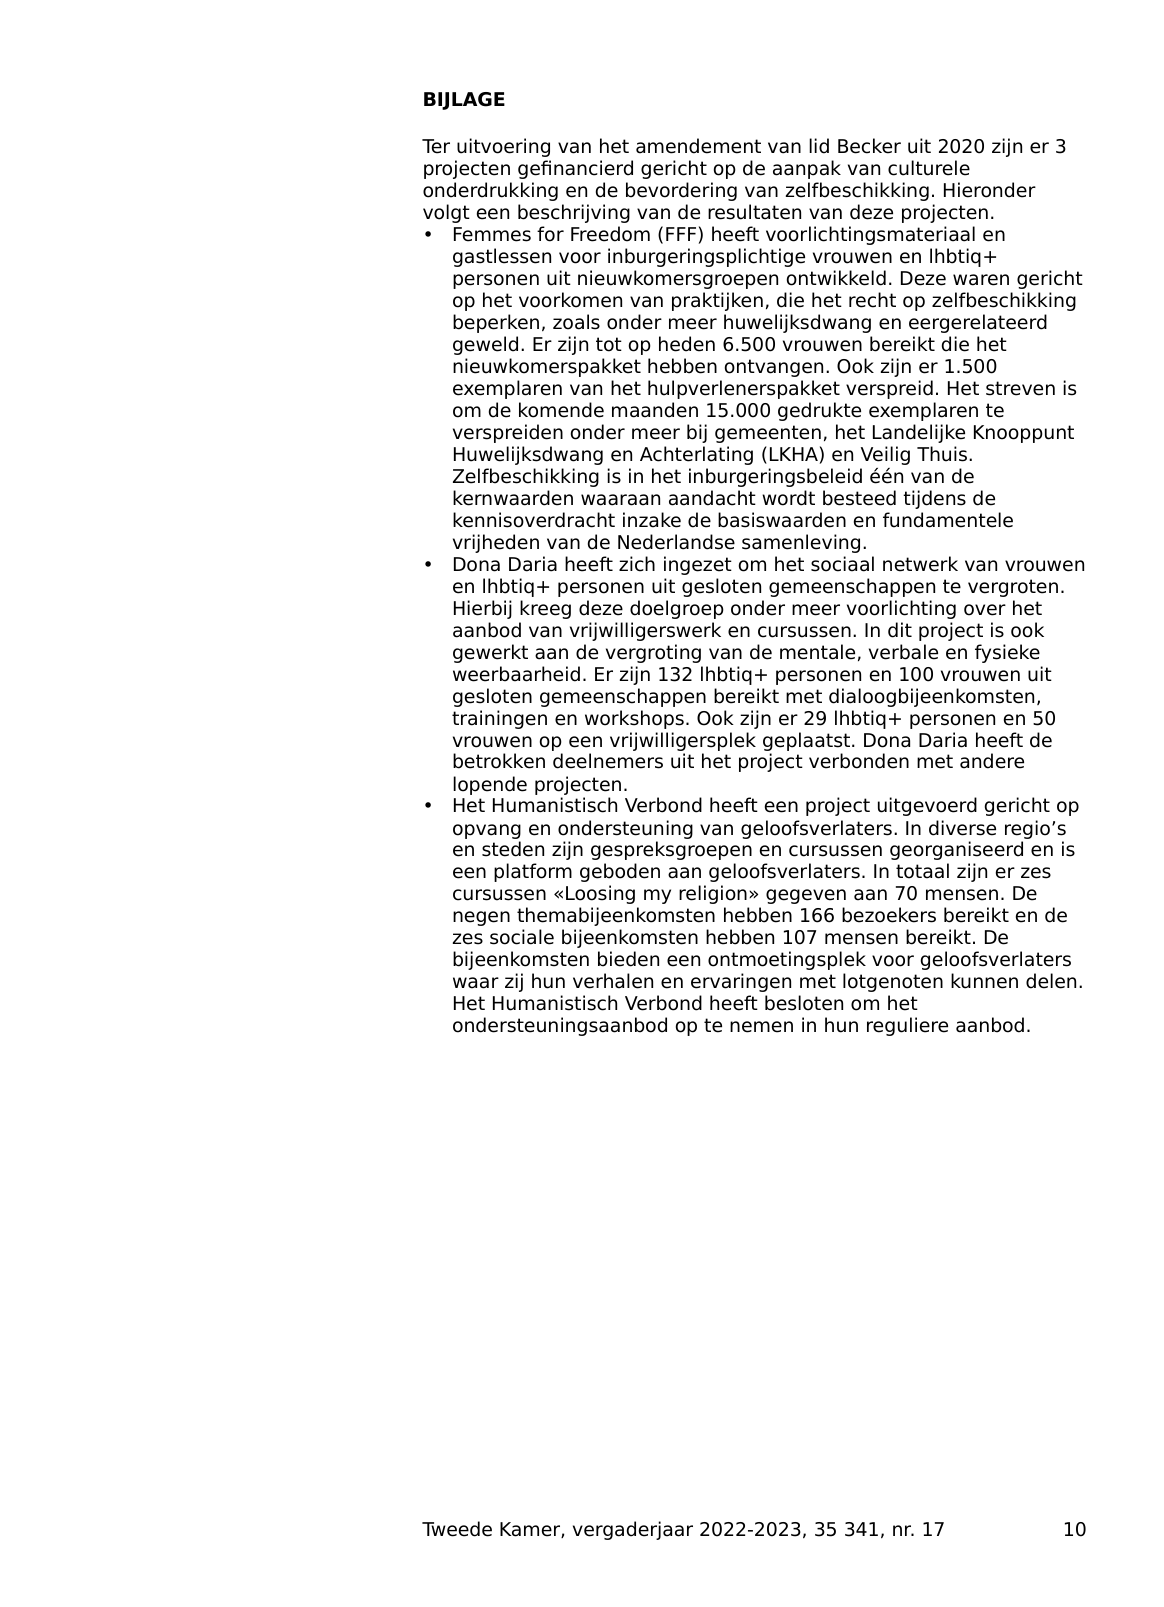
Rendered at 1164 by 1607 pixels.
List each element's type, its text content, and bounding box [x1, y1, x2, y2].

text Ter uitvoering van het amendement van lid Becker uit 2020 zijn er 3 projecten gefinancierd gericht op de aanpak van culturele onderdrukking en de bevordering van zelfbeschikking. Hieronder volgt een beschrijving van de resultaten van deze projecten. [422, 136, 1087, 224]
subtitle BIJLAGE [77, 89, 1087, 111]
text • Het Humanistisch Verbond heeft een project uitgevoerd gericht op opvang en ondersteuning van geloofsverlaters. In diverse regio’s en steden zijn gespreksgroepen en cursussen georganiseerd en is een platform geboden aan geloofsverlaters. In totaal zijn er zes cursussen «Loosing my religion» gegeven aan 70 mensen. De negen themabijeenkomsten hebben 166 bezoekers bereikt en de zes sociale bijeenkomsten hebben 107 mensen bereikt. De bijeenkomsten bieden een ontmoetingsplek voor geloofsverlaters waar zij hun verhalen en ervaringen met lotgenoten kunnen delen. Het Humanistisch Verbond heeft besloten om het ondersteuningsaanbod op te nemen in hun reguliere aanbod. [422, 795, 1087, 1037]
text • Dona Daria heeft zich ingezet om het sociaal netwerk van vrouwen en lhbtiq+ personen uit gesloten gemeenschappen te vergroten. Hierbij kreeg deze doelgroep onder meer voorlichting over het aanbod van vrijwilligerswerk en cursussen. In dit project is ook gewerkt aan de vergroting van de mentale, verbale en fysieke weerbaarheid. Er zijn 132 lhbtiq+ personen en 100 vrouwen uit gesloten gemeenschappen bereikt met dialoogbijeenkomsten, trainingen en workshops. Ook zijn er 29 lhbtiq+ personen en 50 vrouwen op een vrijwilligersplek geplaatst. Dona Daria heeft de betrokken deelnemers uit het project verbonden met andere lopende projecten. [422, 554, 1087, 795]
text • Femmes for Freedom (FFF) heeft voorlichtingsmateriaal en gastlessen voor inburgeringsplichtige vrouwen en lhbtiq+ personen uit nieuwkomersgroepen ontwikkeld. Deze waren gericht op het voorkomen van praktijken, die het recht op zelfbeschikking beperken, zoals onder meer huwelijksdwang en eergerelateerd geweld. Er zijn tot op heden 6.500 vrouwen bereikt die het nieuwkomerspakket hebben ontvangen. Ook zijn er 1.500 exemplaren van het hulpverlenerspakket verspreid. Het streven is om de komende maanden 15.000 gedrukte exemplaren te verspreiden onder meer bij gemeenten, het Landelijke Knooppunt Huwelijksdwang en Achterlating (LKHA) en Veilig Thuis. Zelfbeschikking is in het inburgeringsbeleid één van de kernwaarden waaraan aandacht wordt besteed tijdens de kennisoverdracht inzake de basiswaarden en fundamentele vrijheden van de Nederlandse samenleving. [422, 224, 1087, 554]
